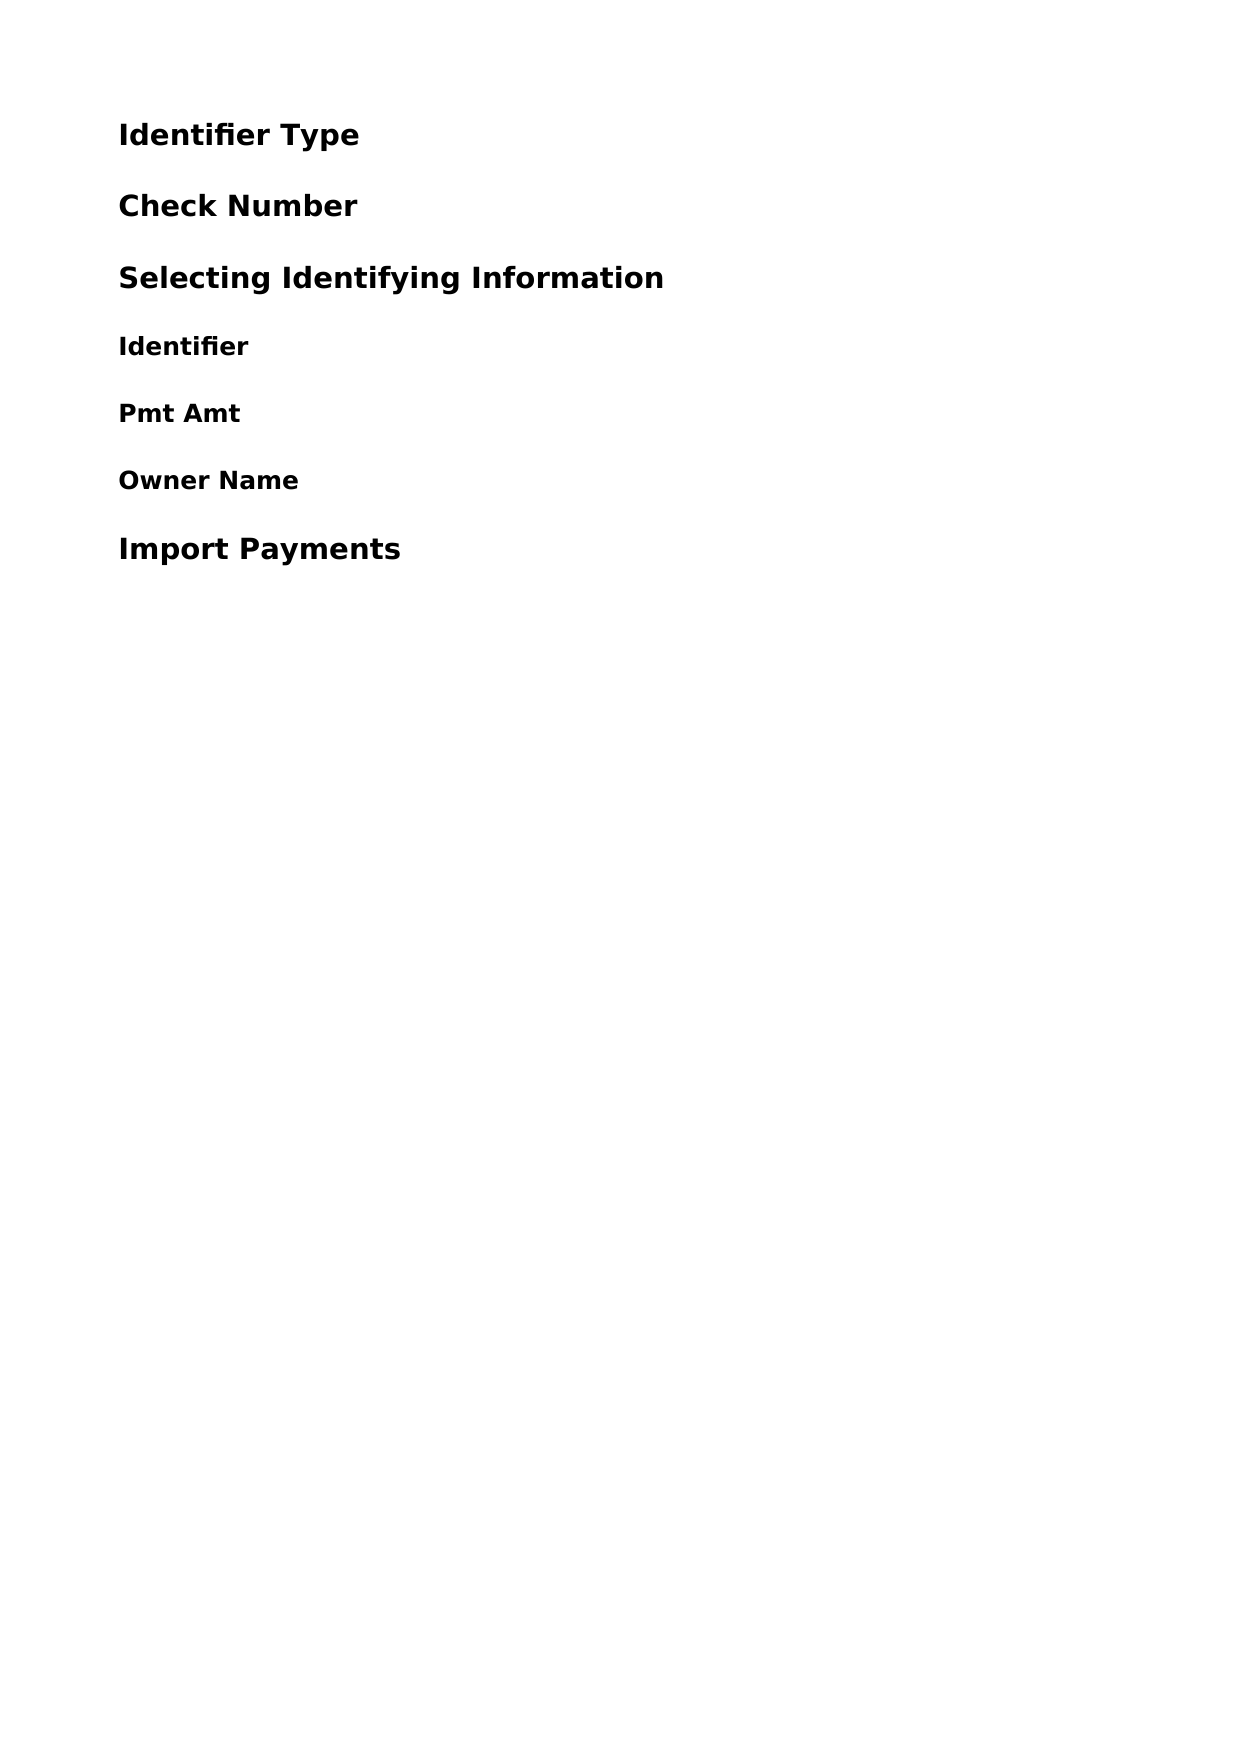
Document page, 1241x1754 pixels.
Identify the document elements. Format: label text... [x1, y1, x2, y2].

subtitle Pmt Amt [118, 399, 1122, 428]
subtitle Owner Name [118, 466, 1122, 495]
subtitle Check Number [118, 189, 1122, 223]
subtitle Identifier Type [118, 118, 1122, 152]
subtitle Import Payments [118, 532, 1122, 566]
subtitle Selecting Identifying Information [118, 261, 1122, 295]
subtitle Identifier [118, 332, 1122, 362]
